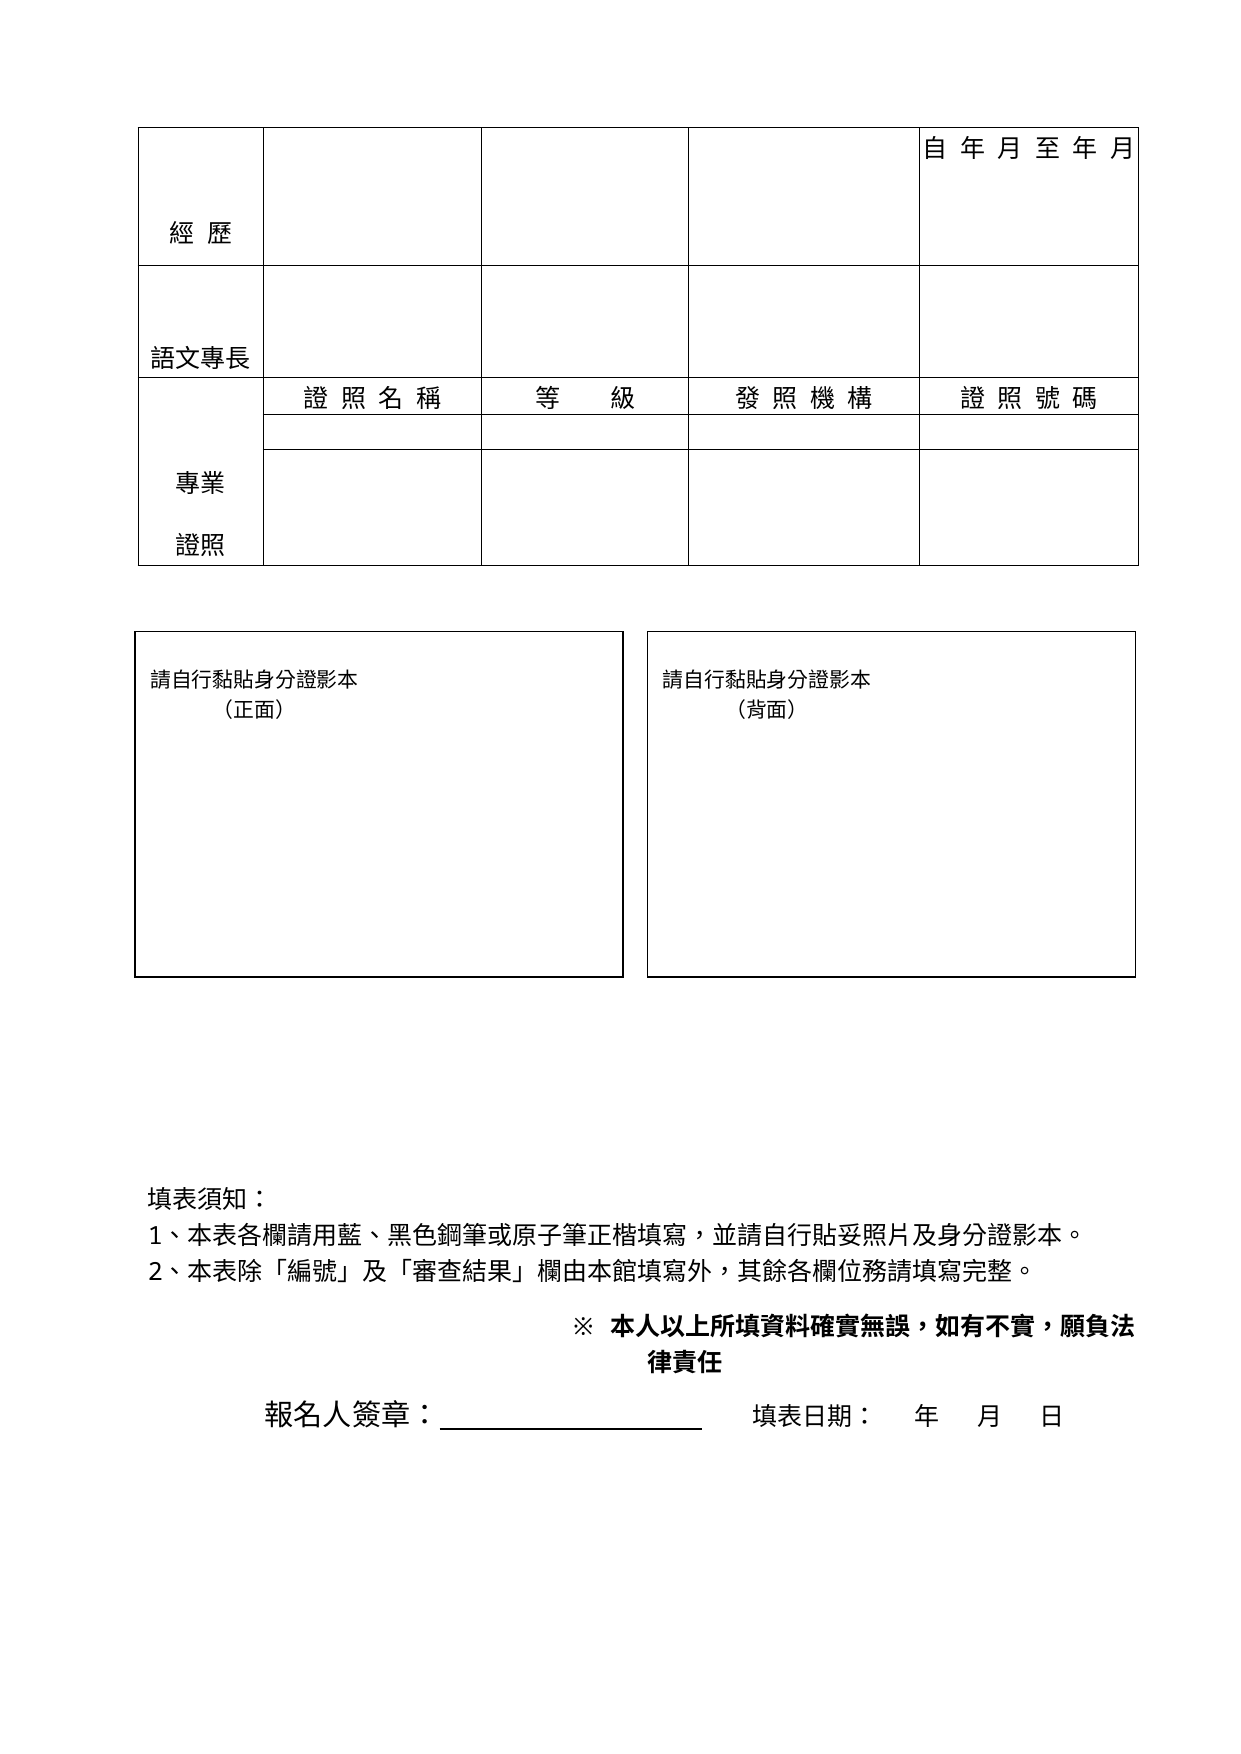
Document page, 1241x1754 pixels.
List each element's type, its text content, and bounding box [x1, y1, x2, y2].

table_cell [689, 450, 919, 564]
table_cell 經 歷 [139, 128, 263, 264]
table_cell [482, 450, 688, 564]
table_cell [689, 415, 919, 449]
table_cell [264, 415, 481, 449]
table_cell [264, 266, 481, 377]
table_cell 證 照 名 稱 [264, 378, 481, 414]
table_cell 證 照 號 碼 [920, 378, 1138, 414]
table_cell 自 年 月 至 年 月 [920, 128, 1138, 264]
table_cell [920, 450, 1138, 564]
table_cell [689, 266, 919, 377]
list 本人以上所填資料確實無誤，如有不實，願負法律責任 [573, 1307, 1153, 1379]
table_cell 專業 證照 [139, 378, 263, 564]
table_cell 語文專長 [139, 266, 263, 377]
table_cell [920, 415, 1138, 449]
table_cell [482, 128, 688, 264]
list 本表除「編號」及「審查結果」欄由本館填寫外，其餘各欄位務請填寫完整。 [148, 1252, 1153, 1288]
text 填表須知： [148, 1179, 1153, 1215]
table_cell [264, 450, 481, 564]
table_cell [689, 128, 919, 264]
table_cell [264, 128, 481, 264]
table_cell 等 級 [482, 378, 688, 414]
text 報名人簽章： 填表日期： 年 月 日 [148, 1392, 1153, 1434]
table_cell [482, 415, 688, 449]
table_cell 發 照 機 構 [689, 378, 919, 414]
table_cell [482, 266, 688, 377]
table_cell [920, 266, 1138, 377]
list 本表各欄請用藍、黑色鋼筆或原子筆正楷填寫，並請自行貼妥照片及身分證影本。 [148, 1215, 1153, 1252]
